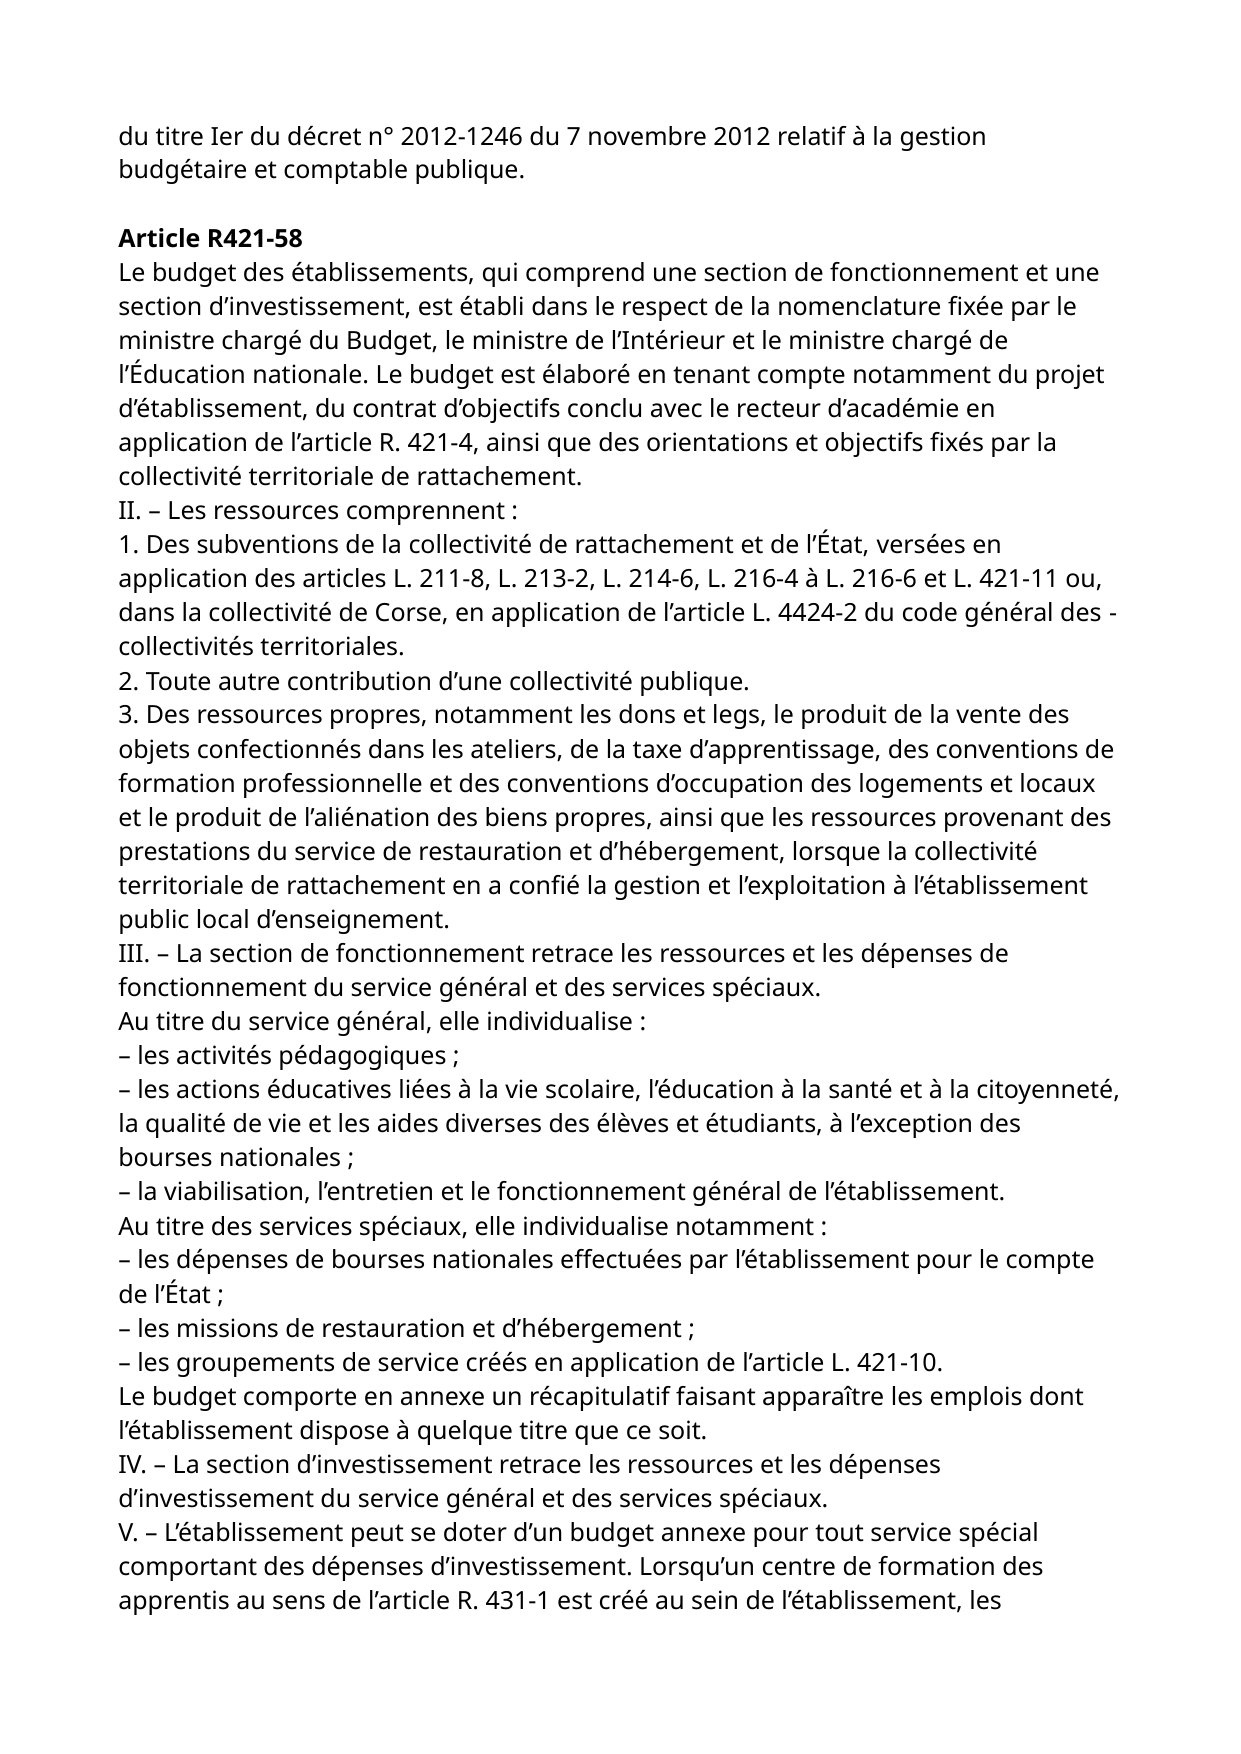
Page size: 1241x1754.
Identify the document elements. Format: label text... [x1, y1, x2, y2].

text II. – Les ressources comprennent : [118, 493, 1122, 527]
text du titre Ier du décret n° 2012-1246 du 7 novembre 2012 relatif à la gestion budgétaire et comptable publique. [118, 118, 1122, 186]
text 1. Des subventions de la collectivité de rattachement et de l’État, ­versées en application des articles L. 211-8, L. 213-2, L. 214-6, L. 216-4 à L. 216-6 et L. 421-11 ou, dans la collectivité de Corse, en application de l’article L. 4424-2 du code général des ­collectivités territoriales. [118, 527, 1122, 663]
text 2. Toute autre contribution d’une collectivité publique. [118, 663, 1122, 697]
text – les activités pédagogiques ; [118, 1038, 1122, 1072]
text 3. Des ressources propres, notamment les dons et legs, le produit de la vente des objets confectionnés dans les ateliers, de la taxe d’apprentissage, des conventions de formation professionnelle et des conventions d’occupation des logements et locaux et le produit de l’aliénation des biens propres, ainsi que les ressources provenant des prestations du service de restauration et d’hébergement, lorsque la collectivité territoriale de rattachement en a confié la gestion et ­l’exploitation à l’établissement public local d’enseignement. [118, 697, 1122, 936]
text V. – L’établissement peut se doter d’un budget annexe pour tout service spécial comportant des dépenses d’investissement. Lorsqu’un centre de formation des apprentis au sens de l’article R. 431-1 est créé au sein de l’établissement, les [118, 1515, 1122, 1617]
text III. – La section de fonctionnement retrace les ressources et les dépenses de fonctionnement du service général et des services spéciaux. [118, 936, 1122, 1004]
text – la viabilisation, l’entretien et le fonctionnement général de l’établissement. [118, 1174, 1122, 1208]
text – les dépenses de bourses nationales effectuées par l’établissement pour le compte de l’État ; [118, 1242, 1122, 1310]
text IV. – La section d’investissement retrace les ressources et les dépenses d’investissement du service général et des services spéciaux. [118, 1447, 1122, 1515]
text – les missions de restauration et d’hébergement ; [118, 1310, 1122, 1344]
text Le budget comporte en annexe un récapitulatif faisant apparaître les emplois dont l’établissement dispose à quelque titre que ce soit. [118, 1378, 1122, 1447]
text – les actions éducatives liées à la vie scolaire, l’éducation à la santé et à la citoyenneté, la qualité de vie et les aides diverses des élèves et étudiants, à l’exception des bourses nationales ; [118, 1072, 1122, 1174]
text Au titre du service général, elle individualise : [118, 1004, 1122, 1038]
text Au titre des services spéciaux, elle individualise notamment : [118, 1208, 1122, 1242]
text Le budget des établissements, qui comprend une section de fonctionnement et une section d’investissement, est établi dans le respect de la nomenclature fixée par le ministre chargé du Budget, le ministre de l’Intérieur et le ministre chargé de l’Éducation nationale. Le budget est élaboré en tenant compte notamment du projet d’établissement, du contrat d’objectifs conclu avec le recteur d’académie en application de l’article R. 421-4, ainsi que des orientations et objectifs fixés par la collectivité territoriale de rattachement. [118, 254, 1122, 493]
text – les groupements de service créés en application de l’article L. 421-10. [118, 1344, 1122, 1378]
text Article R421-58 [118, 220, 1122, 254]
